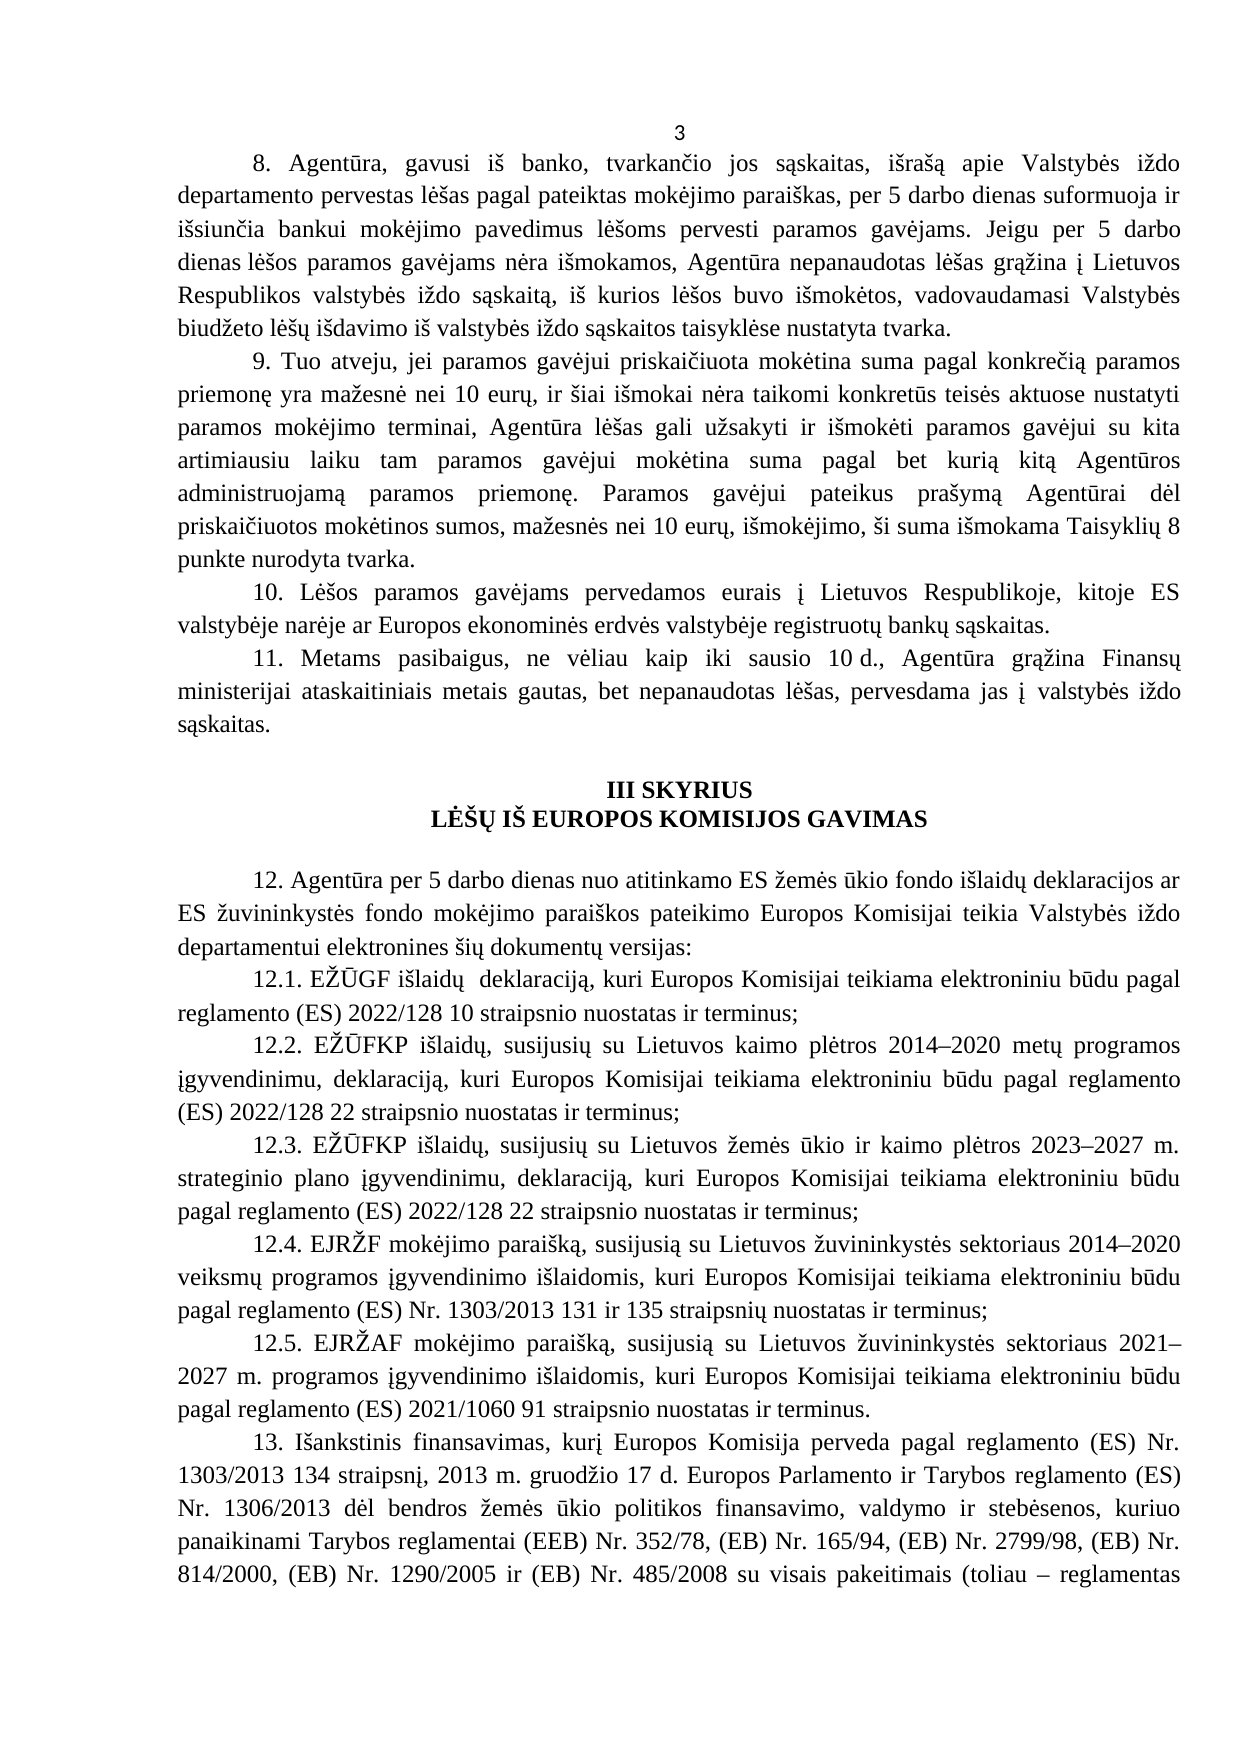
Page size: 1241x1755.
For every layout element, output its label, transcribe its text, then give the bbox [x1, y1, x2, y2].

text 8. Agentūra, gavusi iš banko, tvarkančio jos sąskaitas, išrašą apie Valstybės iždo departamento pervestas lėšas pagal pateiktas mokėjimo paraiškas, per 5 darbo dienas suformuoja ir išsiunčia bankui mokėjimo pavedimus lėšoms pervesti paramos gavėjams. Jeigu per 5 darbo dienas lėšos paramos gavėjams nėra išmokamos, Agentūra nepanaudotas lėšas grąžina į Lietuvos Respublikos valstybės iždo sąskaitą, iš kurios lėšos buvo išmokėtos, vadovaudamasi Valstybės biudžeto lėšų išdavimo iš valstybės iždo sąskaitos taisyklėse nustatyta tvarka. [177, 148, 1181, 341]
text 12.2. EŽŪFKP išlaidų, susijusių su Lietuvos kaimo plėtros 2014–2020 metų programos įgyvendinimu, deklaraciją, kuri Europos Komisijai teikiama elektroniniu būdu pagal reglamento (ES) 2022/128 22 straipsnio nuostatas ir terminus; [177, 1031, 1181, 1125]
text LĖŠŲ IŠ EUROPOS KOMISIJOS GAVIMAS [177, 804, 1181, 832]
text 12.5. EJRŽAF mokėjimo paraišką, susijusią su Lietuvos žuvininkystės sektoriaus 2021–2027 m. programos įgyvendinimo išlaidomis, kuri Europos Komisijai teikiama elektroniniu būdu pagal reglamento (ES) 2021/1060 91 straipsnio nuostatas ir terminus. [177, 1328, 1181, 1423]
text 11. Metams pasibaigus, ne vėliau kaip iki sausio 10 d., Agentūra grąžina Finansų ministerijai ataskaitiniais metais gautas, bet nepanaudotas lėšas, pervesdama jas į valstybės iždo sąskaitas. [177, 643, 1181, 738]
text 12. Agentūra per 5 darbo dienas nuo atitinkamo ES žemės ūkio fondo išlaidų deklaracijos ar ES žuvininkystės fondo mokėjimo paraiškos pateikimo Europos Komisijai teikia Valstybės iždo departamentui elektronines šių dokumentų versijas: [177, 866, 1181, 960]
text 13. Išankstinis finansavimas, kurį Europos Komisija perveda pagal reglamento (ES) Nr. 1303/2013 134 straipsnį, 2013 m. gruodžio 17 d. Europos Parlamento ir Tarybos reglamento (ES) Nr. 1306/2013 dėl bendros žemės ūkio politikos finansavimo, valdymo ir stebėsenos, kuriuo panaikinami Tarybos reglamentai (EEB) Nr. 352/78, (EB) Nr. 165/94, (EB) Nr. 2799/98, (EB) Nr. 814/2000, (EB) Nr. 1290/2005 ir (EB) Nr. 485/2008 su visais pakeitimais (toliau – reglamentas [177, 1427, 1181, 1588]
text 12.1. EŽŪGF išlaidų deklaraciją, kuri Europos Komisijai teikiama elektroniniu būdu pagal reglamento (ES) 2022/128 10 straipsnio nuostatas ir terminus; [177, 964, 1181, 1026]
text 10. Lėšos paramos gavėjams pervedamos eurais į Lietuvos Respublikoje, kitoje ES valstybėje narėje ar Europos ekonominės erdvės valstybėje registruotų bankų sąskaitas. [177, 577, 1181, 639]
text 9. Tuo atveju, jei paramos gavėjui priskaičiuota mokėtina suma pagal konkrečią paramos priemonę yra mažesnė nei 10 eurų, ir šiai išmokai nėra taikomi konkretūs teisės aktuose nustatyti paramos mokėjimo terminai, Agentūra lėšas gali užsakyti ir išmokėti paramos gavėjui su kita artimiausiu laiku tam paramos gavėjui mokėtina suma pagal bet kurią kitą Agentūros administruojamą paramos priemonę. Paramos gavėjui pateikus prašymą Agentūrai dėl priskaičiuotos mokėtinos sumos, mažesnės nei 10 eurų, išmokėjimo, ši suma išmokama Taisyklių 8 punkte nurodyta tvarka. [177, 346, 1181, 573]
text 12.3. EŽŪFKP išlaidų, susijusių su Lietuvos žemės ūkio ir kaimo plėtros 2023–2027 m. strateginio plano įgyvendinimu, deklaraciją, kuri Europos Komisijai teikiama elektroniniu būdu pagal reglamento (ES) 2022/128 22 straipsnio nuostatas ir terminus; [177, 1130, 1181, 1224]
text 12.4. EJRŽF mokėjimo paraišką, susijusią su Lietuvos žuvininkystės sektoriaus 2014–2020 veiksmų programos įgyvendinimo išlaidomis, kuri Europos Komisijai teikiama elektroniniu būdu pagal reglamento (ES) Nr. 1303/2013 131 ir 135 straipsnių nuostatas ir terminus; [177, 1229, 1181, 1323]
text III SKYRIUS [177, 775, 1181, 804]
